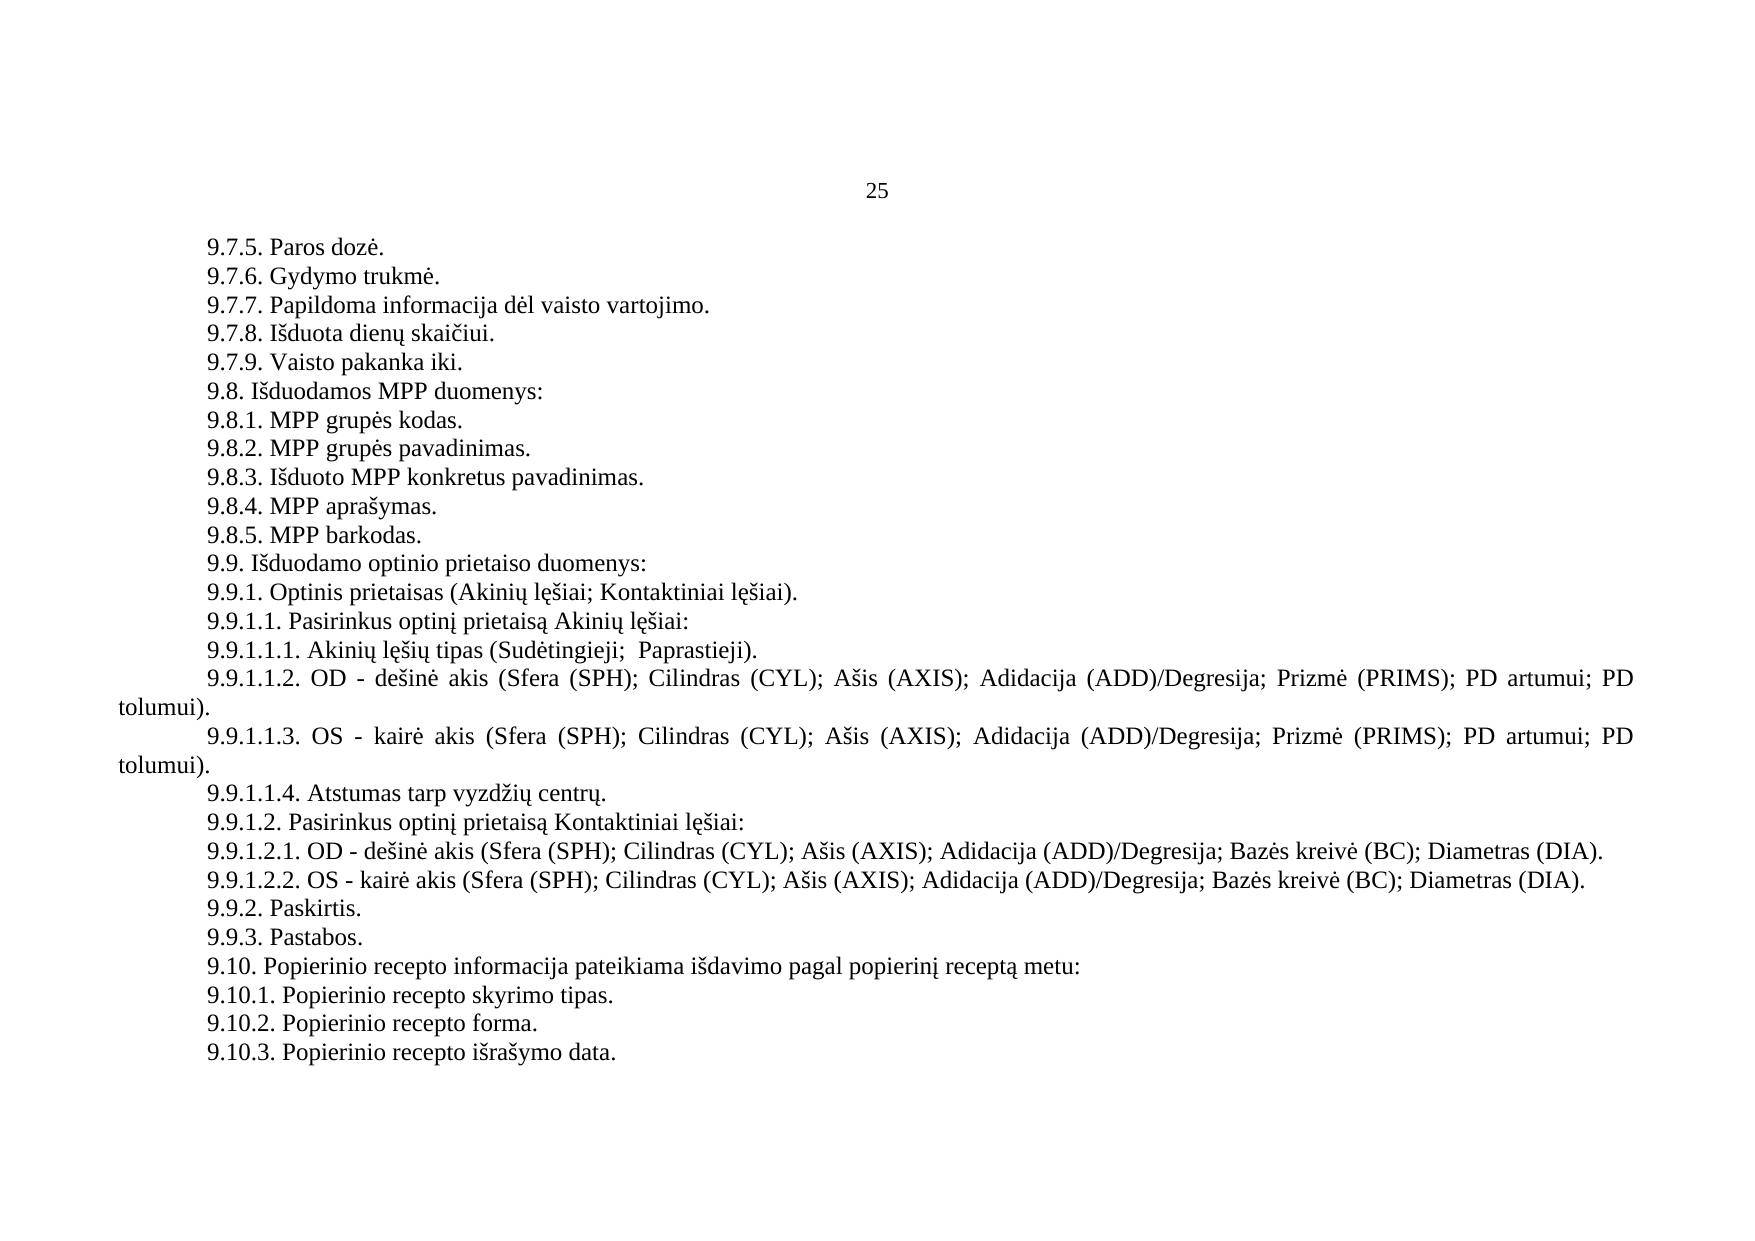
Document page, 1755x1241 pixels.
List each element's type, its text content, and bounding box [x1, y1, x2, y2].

text 9.10.2. Popierinio recepto forma. [118, 1008, 1636, 1037]
text 9.8.1. MPP grupės kodas. [118, 405, 1636, 433]
text 9.9.1.2.2. OS - kairė akis (Sfera (SPH); Cilindras (CYL); Ašis (AXIS); Adidacija (ADD)/Degresija; Bazės kreivė (BC); Diametras (DIA). [118, 865, 1636, 893]
text 9.9.1.1.2. OD - dešinė akis (Sfera (SPH); Cilindras (CYL); Ašis (AXIS); Adidacija (ADD)/Degresija; Prizmė (PRIMS); PD artumui; PD tolumui). [118, 663, 1636, 721]
text 9.8. Išduodamos MPP duomenys: [118, 376, 1636, 405]
text 9.8.5. MPP barkodas. [118, 520, 1636, 548]
text 9.9.1.1.4. Atstumas tarp vyzdžių centrų. [118, 778, 1636, 807]
text 9.9.3. Pastabos. [118, 922, 1636, 951]
text 9.9. Išduodamo optinio prietaiso duomenys: [118, 548, 1636, 577]
text 9.7.5. Paros dozė. [118, 232, 1636, 261]
text 9.8.4. MPP aprašymas. [118, 491, 1636, 520]
text 9.9.1.2. Pasirinkus optinį prietaisą Kontaktiniai lęšiai: [118, 807, 1636, 836]
text 9.9.1.2.1. OD - dešinė akis (Sfera (SPH); Cilindras (CYL); Ašis (AXIS); Adidacija (ADD)/Degresija; Bazės kreivė (BC); Diametras (DIA). [118, 836, 1636, 865]
text 9.7.7. Papildoma informacija dėl vaisto vartojimo. [118, 290, 1636, 318]
text 9.10. Popierinio recepto informacija pateikiama išdavimo pagal popierinį receptą metu: [118, 951, 1636, 980]
text 9.9.1.1.3. OS - kairė akis (Sfera (SPH); Cilindras (CYL); Ašis (AXIS); Adidacija (ADD)/Degresija; Prizmė (PRIMS); PD artumui; PD tolumui). [118, 721, 1636, 778]
text 9.7.9. Vaisto pakanka iki. [118, 347, 1636, 376]
text 9.10.1. Popierinio recepto skyrimo tipas. [118, 980, 1636, 1008]
text 9.10.3. Popierinio recepto išrašymo data. [118, 1037, 1636, 1066]
text 9.9.1.1. Pasirinkus optinį prietaisą Akinių lęšiai: [118, 606, 1636, 635]
text 9.7.6. Gydymo trukmė. [118, 261, 1636, 290]
text 9.9.2. Paskirtis. [118, 893, 1636, 922]
text 9.7.8. Išduota dienų skaičiui. [118, 318, 1636, 347]
text 9.8.2. MPP grupės pavadinimas. [118, 433, 1636, 462]
text 9.9.1.1.1. Akinių lęšių tipas (Sudėtingieji; Paprastieji). [118, 635, 1636, 663]
text 9.8.3. Išduoto MPP konkretus pavadinimas. [118, 462, 1636, 491]
text 9.9.1. Optinis prietaisas (Akinių lęšiai; Kontaktiniai lęšiai). [118, 577, 1636, 606]
